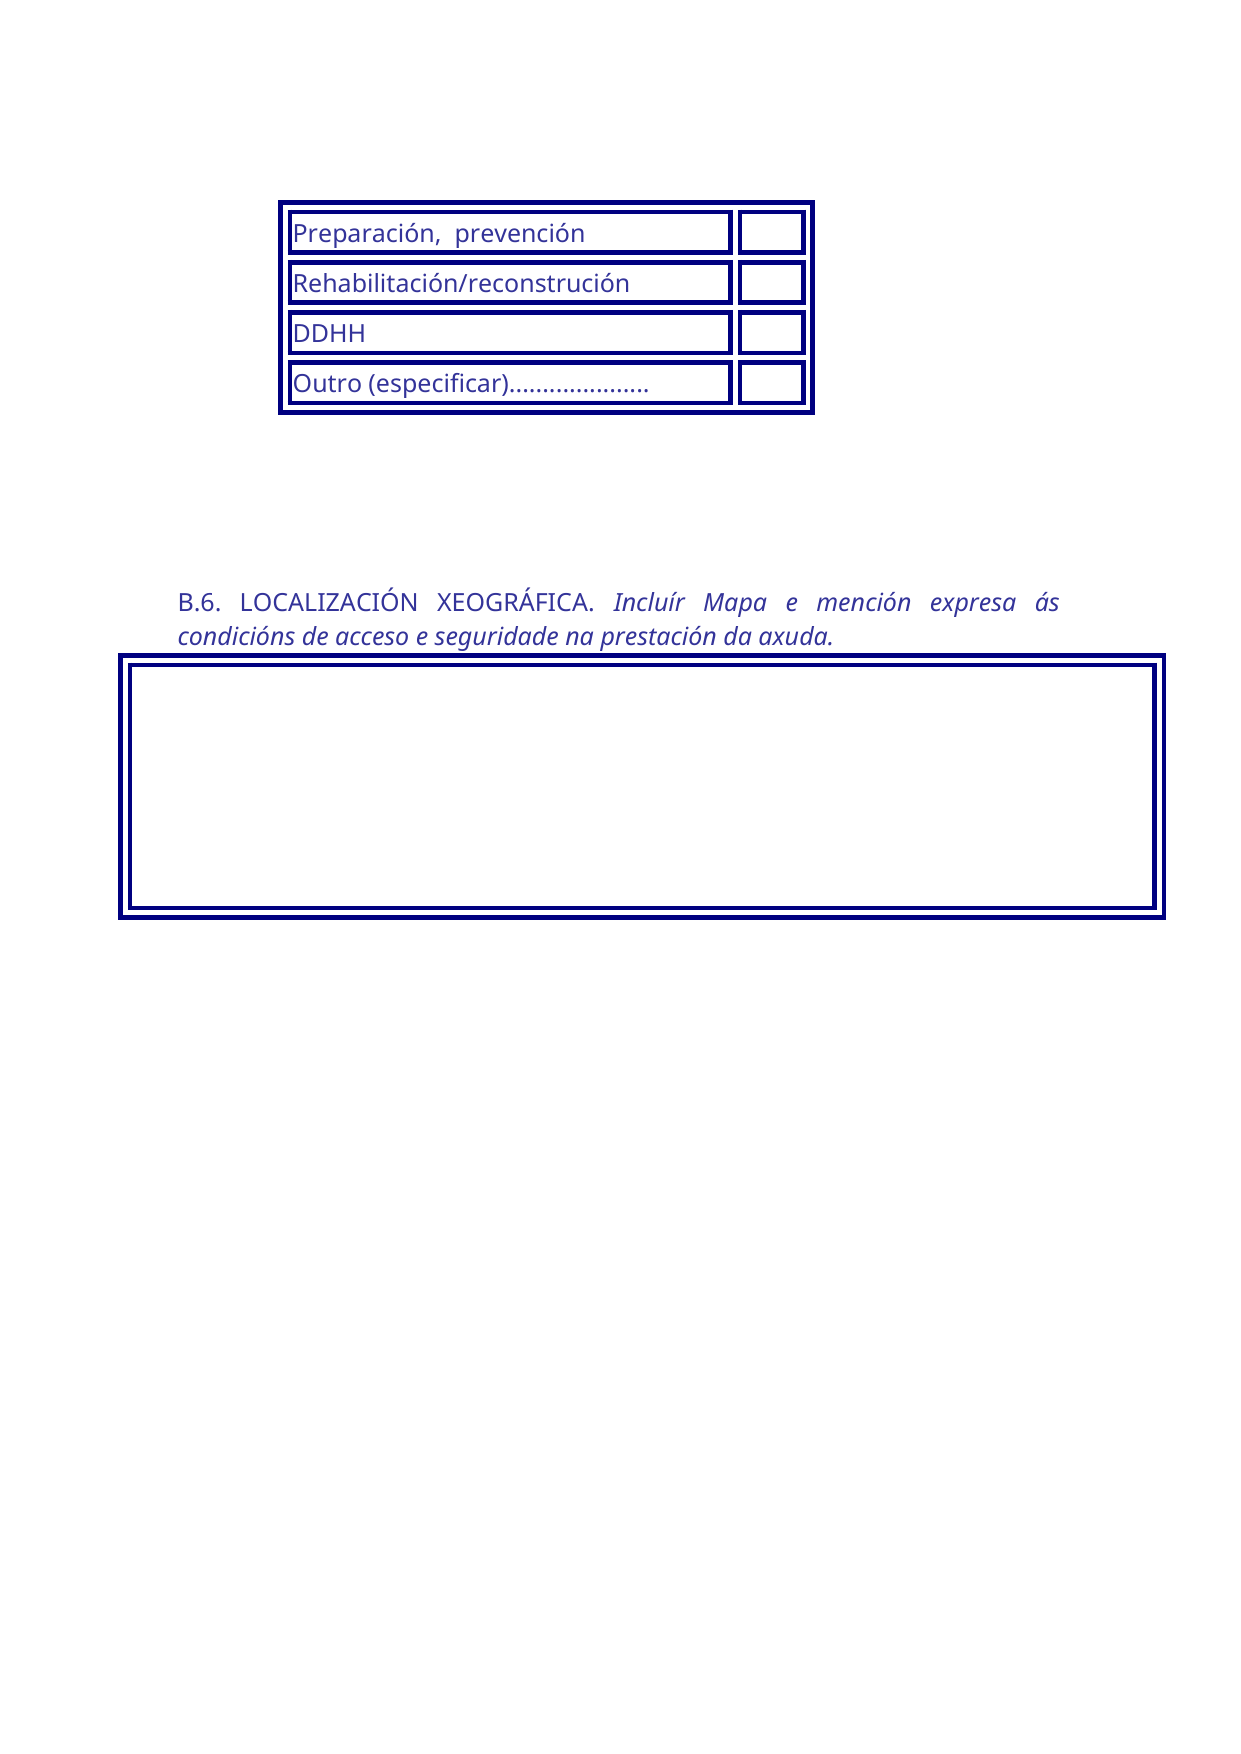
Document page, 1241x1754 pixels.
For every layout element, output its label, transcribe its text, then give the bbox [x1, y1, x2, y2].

table_cell DDHH [285, 300, 735, 351]
table_header [125, 658, 1159, 906]
table_cell [742, 315, 801, 351]
table_cell [735, 250, 808, 300]
table_cell Rehabilitación/reconstrución [285, 250, 735, 300]
table_cell [735, 351, 808, 401]
table_cell [742, 365, 801, 401]
text B.6. LOCALIZACIÓN XEOGRÁFICA. Incluír Mapa e mención expresa ás condicións de acceso e seguridade na prestación da axuda. [177, 585, 1063, 653]
table_cell [742, 265, 801, 300]
table_cell [735, 300, 808, 351]
table_cell Outro (especificar)..................... [285, 351, 735, 401]
table_cell Preparación, prevención [285, 205, 735, 250]
table_cell [735, 205, 808, 250]
table_cell [742, 214, 801, 250]
table_header [132, 667, 1152, 906]
